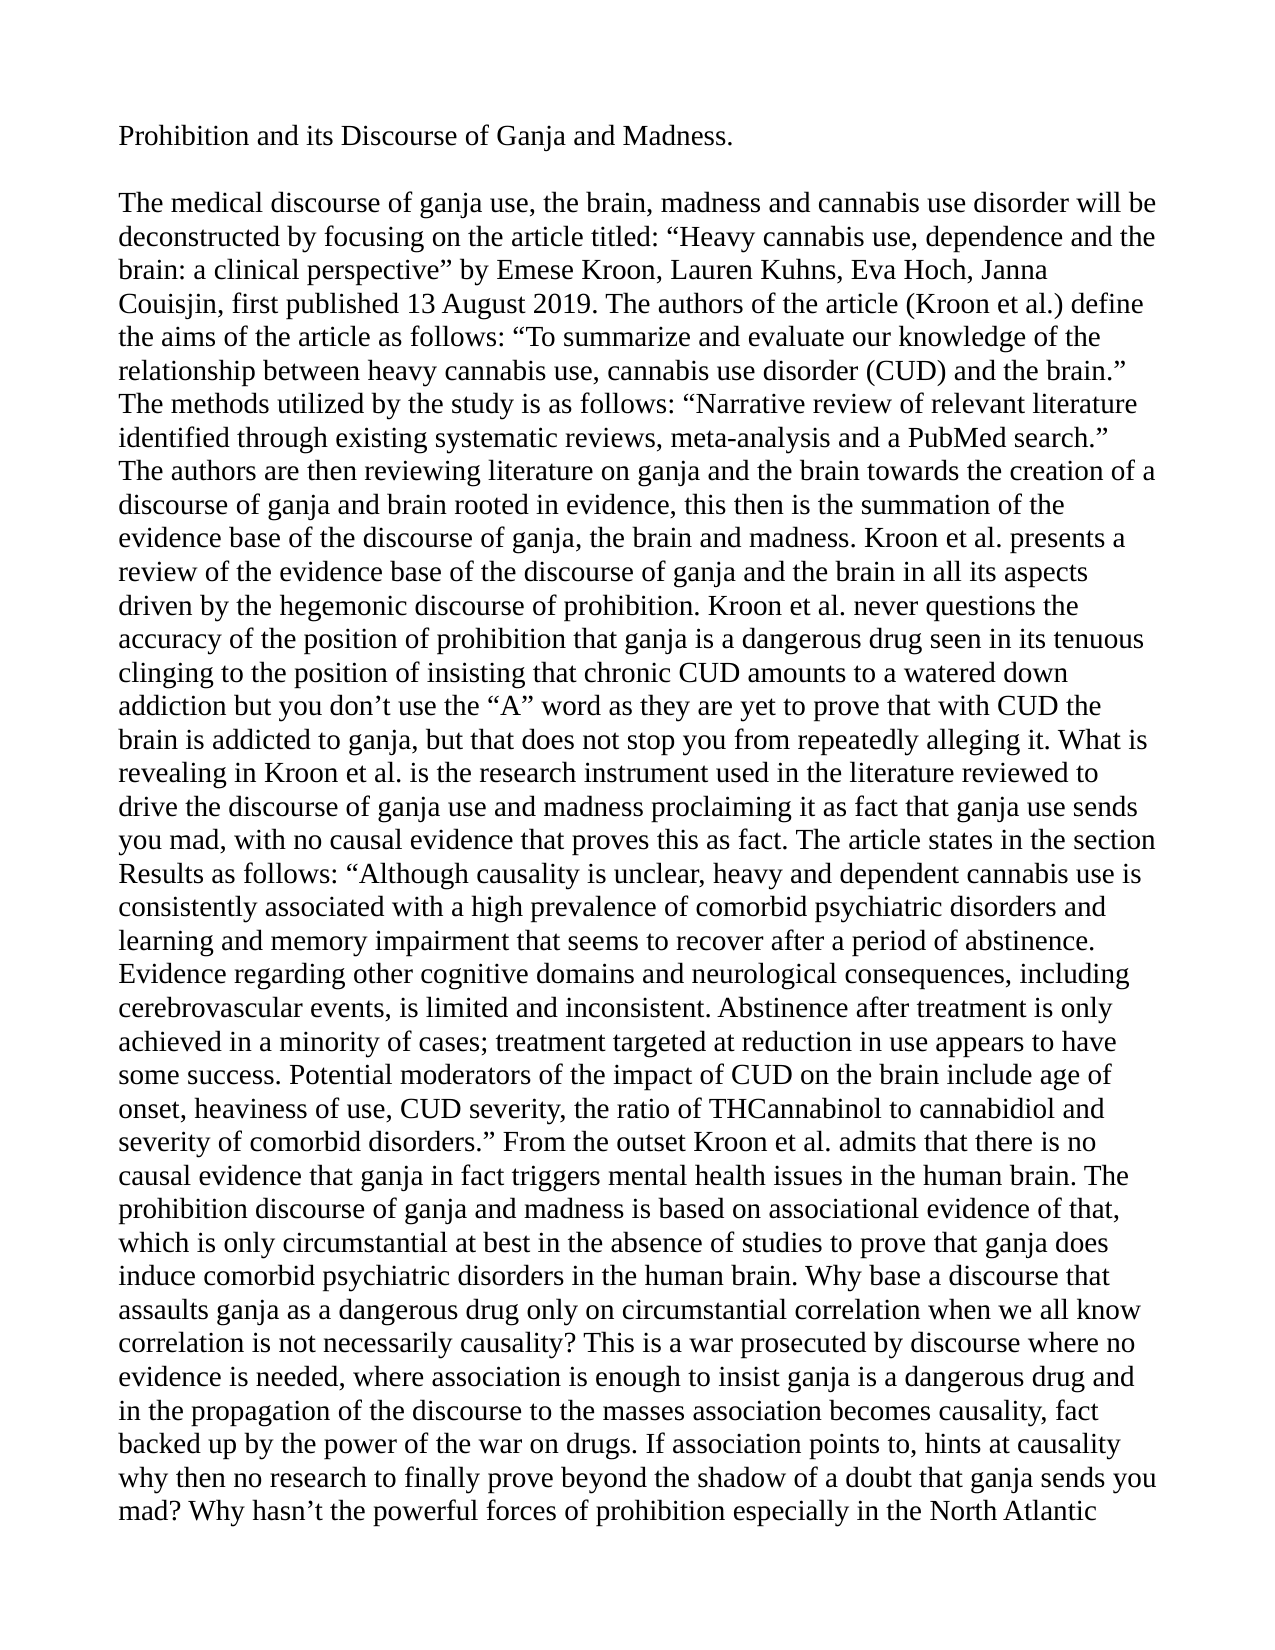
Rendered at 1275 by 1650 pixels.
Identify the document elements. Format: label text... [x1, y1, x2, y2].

text Prohibition and its Discourse of Ganja and Madness. [118, 118, 1157, 152]
text The medical discourse of ganja use, the brain, madness and cannabis use disorder will be deconstructed by focusing on the article titled: “Heavy cannabis use, dependence and the brain: a clinical perspective” by Emese Kroon, Lauren Kuhns, Eva Hoch, Janna Couisjin, first published 13 August 2019. The authors of the article (Kroon et al.) define the aims of the article as follows: “To summarize and evaluate our knowledge of the relationship between heavy cannabis use, cannabis use disorder (CUD) and the brain.” The methods utilized by the study is as follows: “Narrative review of relevant literature identified through existing systematic reviews, meta-analysis and a PubMed search.” The authors are then reviewing literature on ganja and the brain towards the creation of a discourse of ganja and brain rooted in evidence, this then is the summation of the evidence base of the discourse of ganja, the brain and madness. Kroon et al. presents a review of the evidence base of the discourse of ganja and the brain in all its aspects driven by the hegemonic discourse of prohibition. Kroon et al. never questions the accuracy of the position of prohibition that ganja is a dangerous drug seen in its tenuous clinging to the position of insisting that chronic CUD amounts to a watered down addiction but you don’t use the “A” word as they are yet to prove that with CUD the brain is addicted to ganja, but that does not stop you from repeatedly alleging it. What is revealing in Kroon et al. is the research instrument used in the literature reviewed to drive the discourse of ganja use and madness proclaiming it as fact that ganja use sends you mad, with no causal evidence that proves this as fact. The article states in the section Results as follows: “Although causality is unclear, heavy and dependent cannabis use is consistently associated with a high prevalence of comorbid psychiatric disorders and learning and memory impairment that seems to recover after a period of abstinence. Evidence regarding other cognitive domains and neurological consequences, including cerebrovascular events, is limited and inconsistent. Abstinence after treatment is only achieved in a minority of cases; treatment targeted at reduction in use appears to have some success. Potential moderators of the impact of CUD on the brain include age of onset, heaviness of use, CUD severity, the ratio of THCannabinol to cannabidiol and severity of comorbid disorders.” From the outset Kroon et al. admits that there is no causal evidence that ganja in fact triggers mental health issues in the human brain. The prohibition discourse of ganja and madness is based on associational evidence of that, which is only circumstantial at best in the absence of studies to prove that ganja does induce comorbid psychiatric disorders in the human brain. Why base a discourse that assaults ganja as a dangerous drug only on circumstantial correlation when we all know correlation is not necessarily causality? This is a war prosecuted by discourse where no evidence is needed, where association is enough to insist ganja is a dangerous drug and in the propagation of the discourse to the masses association becomes causality, fact backed up by the power of the war on drugs. If association points to, hints at causality why then no research to finally prove beyond the shadow of a doubt that ganja sends you mad? Why hasn’t the powerful forces of prohibition especially in the North Atlantic [118, 185, 1157, 1527]
